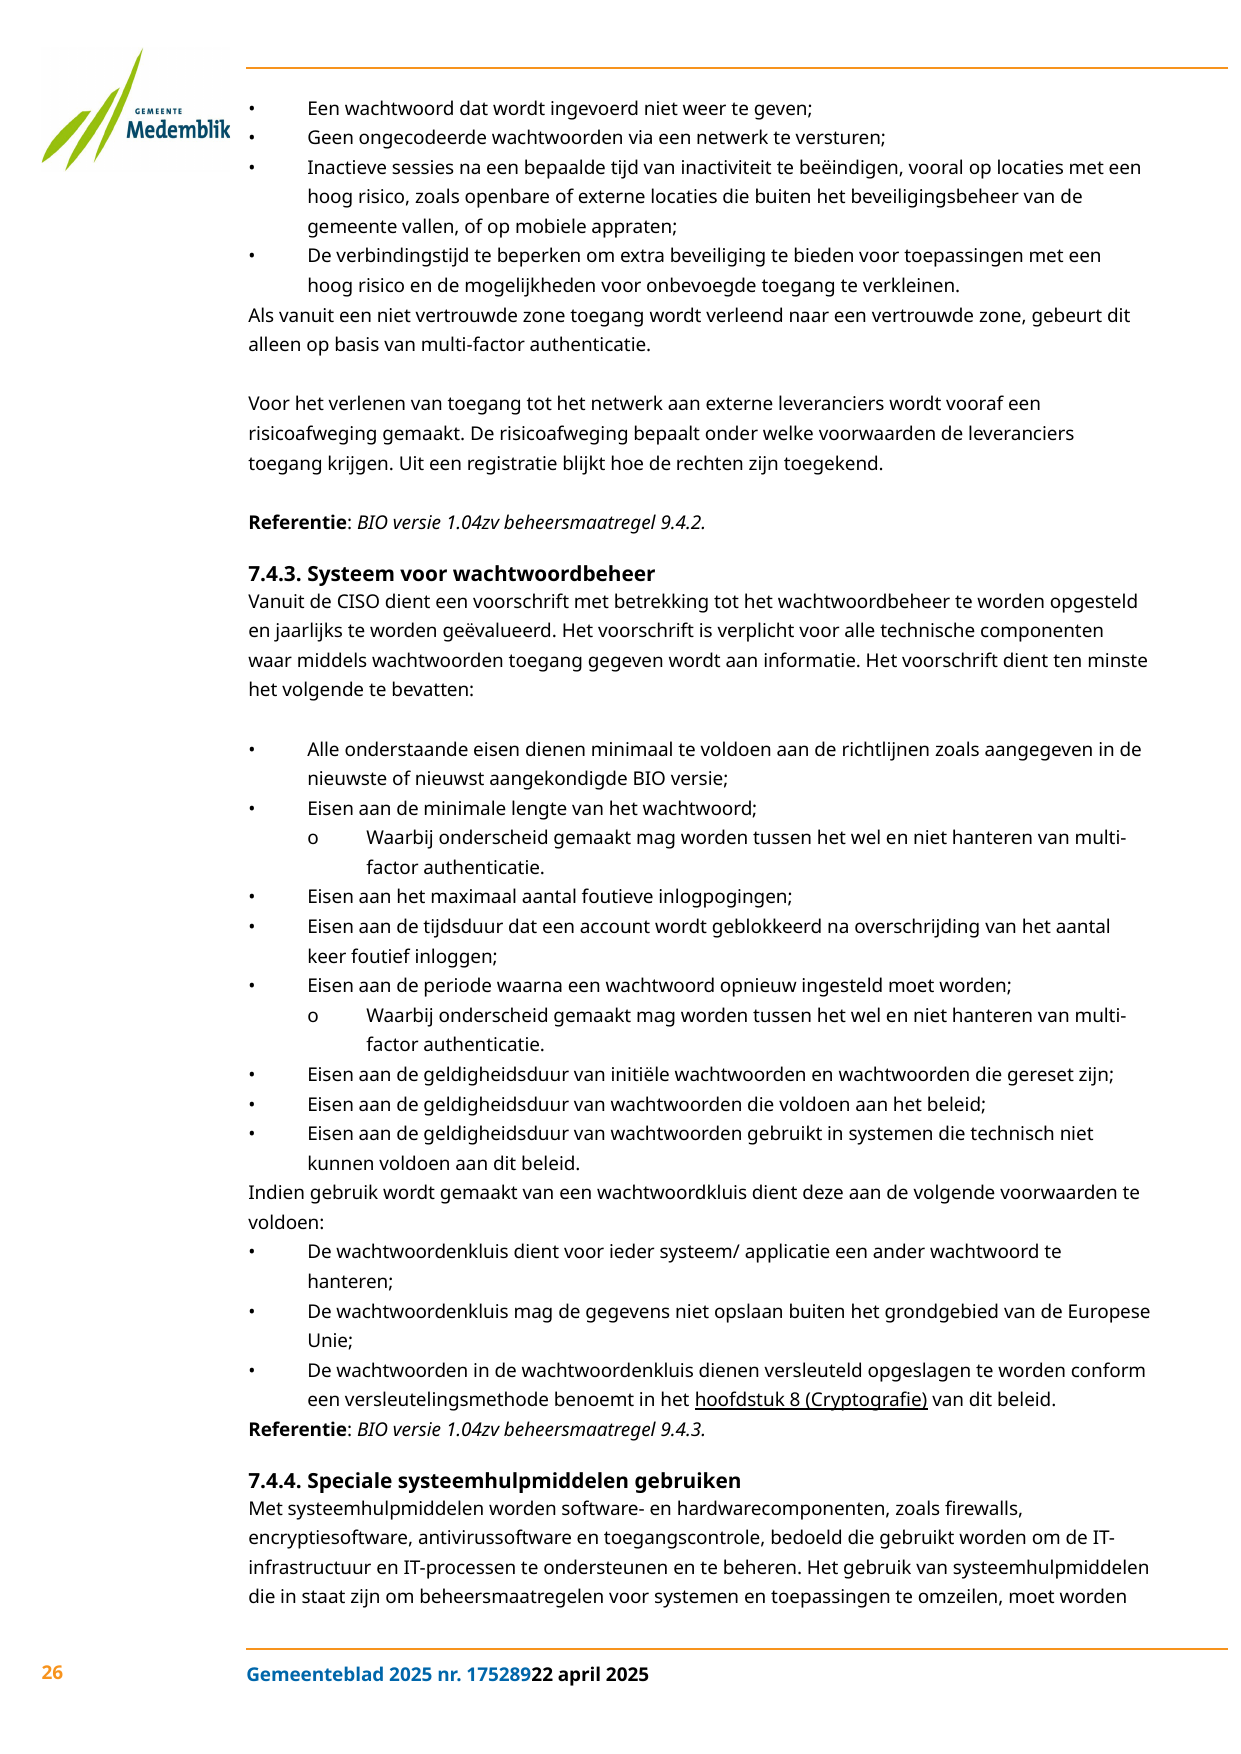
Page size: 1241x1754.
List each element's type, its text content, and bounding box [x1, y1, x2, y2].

text 7.4.4. Speciale systeemhulpmiddelen gebruiken [248, 1467, 1152, 1495]
list Waarbij onderscheid gemaakt mag worden tussen het wel en niet hanteren van multi-factor authenticatie. [307, 824, 1152, 880]
list Eisen aan de tijdsduur dat een account wordt geblokkeerd na overschrijding van het aantal keer foutief inloggen; [248, 913, 1152, 968]
list De verbindingstijd te beperken om extra beveiliging te bieden voor toepassingen met een hoog risico en de mogelijkheden voor onbevoegde toegang te verkleinen. [248, 243, 1152, 298]
text Referentie: BIO versie 1.04zv beheersmaatregel 9.4.2. [248, 509, 1152, 535]
list Alle onderstaande eisen dienen minimaal te voldoen aan de richtlijnen zoals aangegeven in de nieuwste of nieuwst aangekondigde BIO versie; [248, 736, 1152, 791]
list Eisen aan de geldigheidsduur van wachtwoorden die voldoen aan het beleid; [248, 1091, 1152, 1116]
list De wachtwoorden in de wachtwoordenkluis dienen versleuteld opgeslagen te worden conform een versleutelingsmethode benoemt in het hoofdstuk 8 (Cryptografie) van dit beleid. [248, 1357, 1152, 1412]
list Geen ongecodeerde wachtwoorden via een netwerk te versturen; [248, 124, 1152, 150]
list Eisen aan de minimale lengte van het wachtwoord; [248, 795, 1152, 821]
list Een wachtwoord dat wordt ingevoerd niet weer te geven; [248, 95, 1152, 121]
list De wachtwoordenkluis mag de gegevens niet opslaan buiten het grondgebied van de Europese Unie; [248, 1298, 1152, 1353]
list Eisen aan het maximaal aantal foutieve inlogpogingen; [248, 884, 1152, 909]
list Waarbij onderscheid gemaakt mag worden tussen het wel en niet hanteren van multi-factor authenticatie. [307, 1002, 1152, 1057]
list Eisen aan de geldigheidsduur van initiële wachtwoorden en wachtwoorden die gereset zijn; [248, 1061, 1152, 1087]
text Als vanuit een niet vertrouwde zone toegang wordt verleend naar een vertrouwde zone, gebeurt dit alleen op basis van multi-factor authenticatie. [248, 302, 1152, 357]
text 7.4.3. Systeem voor wachtwoordbeheer [248, 559, 1152, 588]
text Vanuit de CISO dient een voorschrift met betrekking tot het wachtwoordbeheer te worden opgesteld en jaarlijks te worden geëvalueerd. Het voorschrift is verplicht voor alle technische componenten waar middels wachtwoorden toegang gegeven wordt aan informatie. Het voorschrift dient ten minste het volgende te bevatten: [248, 588, 1152, 702]
text Met systeemhulpmiddelen worden software- en hardwarecomponenten, zoals firewalls, encryptiesoftware, antivirussoftware en toegangscontrole, bedoeld die gebruikt worden om de IT-infrastructuur en IT-processen te ondersteunen en te beheren. Het gebruik van systeemhulpmiddelen die in staat zijn om beheersmaatregelen voor systemen en toepassingen te omzeilen, moet worden [248, 1495, 1152, 1609]
list Eisen aan de geldigheidsduur van wachtwoorden gebruikt in systemen die technisch niet kunnen voldoen aan dit beleid. [248, 1120, 1152, 1176]
text Indien gebruik wordt gemaakt van een wachtwoordkluis dient deze aan de volgende voorwaarden te voldoen: [248, 1179, 1152, 1235]
list Eisen aan de periode waarna een wachtwoord opnieuw ingesteld moet worden; [248, 972, 1152, 998]
list Inactieve sessies na een bepaalde tijd van inactiviteit te beëindigen, vooral op locaties met een hoog risico, zoals openbare of externe locaties die buiten het beveiligingsbeheer van de gemeente vallen, of op mobiele appraten; [248, 154, 1152, 239]
picture [41, 47, 231, 172]
list De wachtwoordenkluis dient voor ieder systeem/ applicatie een ander wachtwoord te hanteren; [248, 1239, 1152, 1294]
text Voor het verlenen van toegang tot het netwerk aan externe leveranciers wordt vooraf een risicoafweging gemaakt. De risicoafweging bepaalt onder welke voorwaarden de leveranciers toegang krijgen. Uit een registratie blijkt hoe de rechten zijn toegekend. [248, 391, 1152, 476]
text Referentie: BIO versie 1.04zv beheersmaatregel 9.4.3. [248, 1416, 1152, 1442]
